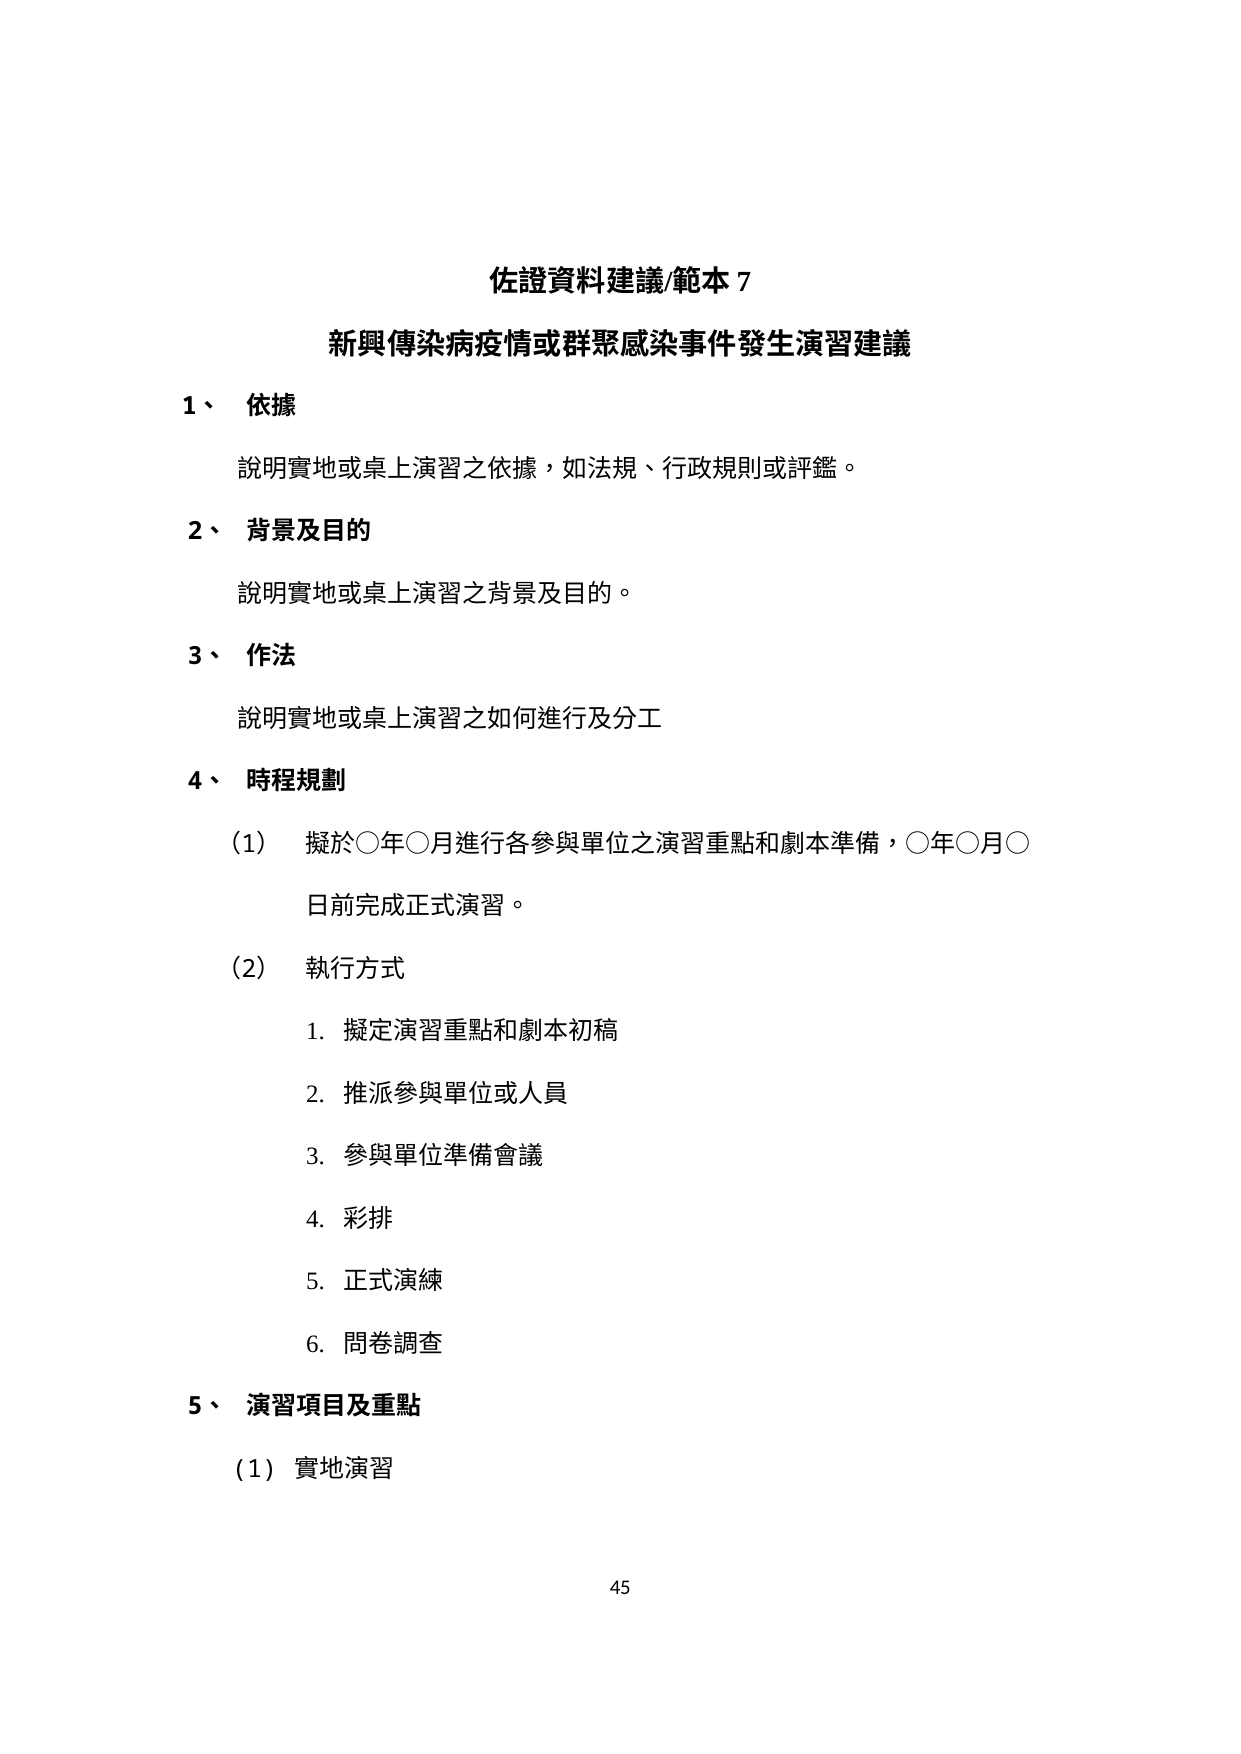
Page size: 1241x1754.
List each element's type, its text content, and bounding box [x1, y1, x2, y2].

list 背景及目的 [187, 487, 1053, 550]
list 演習項目及重點 [187, 1362, 1053, 1425]
list 彩排 [306, 1175, 1053, 1237]
list 依據 [182, 362, 1053, 425]
list 時程規劃 [187, 737, 1053, 800]
list 擬於○年○月進行各參與單位之演習重點和劇本準備，○年○月○日前完成正式演習。 [216, 800, 1053, 925]
list 擬定演習重點和劇本初稿 [306, 987, 1053, 1050]
list 推派參與單位或人員 [306, 1050, 1053, 1112]
text 說明實地或桌上演習之背景及目的。 [237, 550, 1053, 612]
list 參與單位準備會議 [306, 1112, 1053, 1175]
text 新興傳染病疫情或群聚感染事件發生演習建議 [187, 300, 1053, 362]
list 正式演練 [306, 1237, 1053, 1300]
list 作法 [187, 612, 1053, 675]
list 實地演習 [232, 1425, 1053, 1487]
text 說明實地或桌上演習之如何進行及分工 [237, 675, 1053, 737]
text 說明實地或桌上演習之依據，如法規、行政規則或評鑑。 [237, 425, 1053, 487]
list 執行方式 [216, 925, 1053, 987]
list 問卷調查 [306, 1300, 1053, 1362]
text 佐證資料建議/範本7 [187, 237, 1053, 300]
